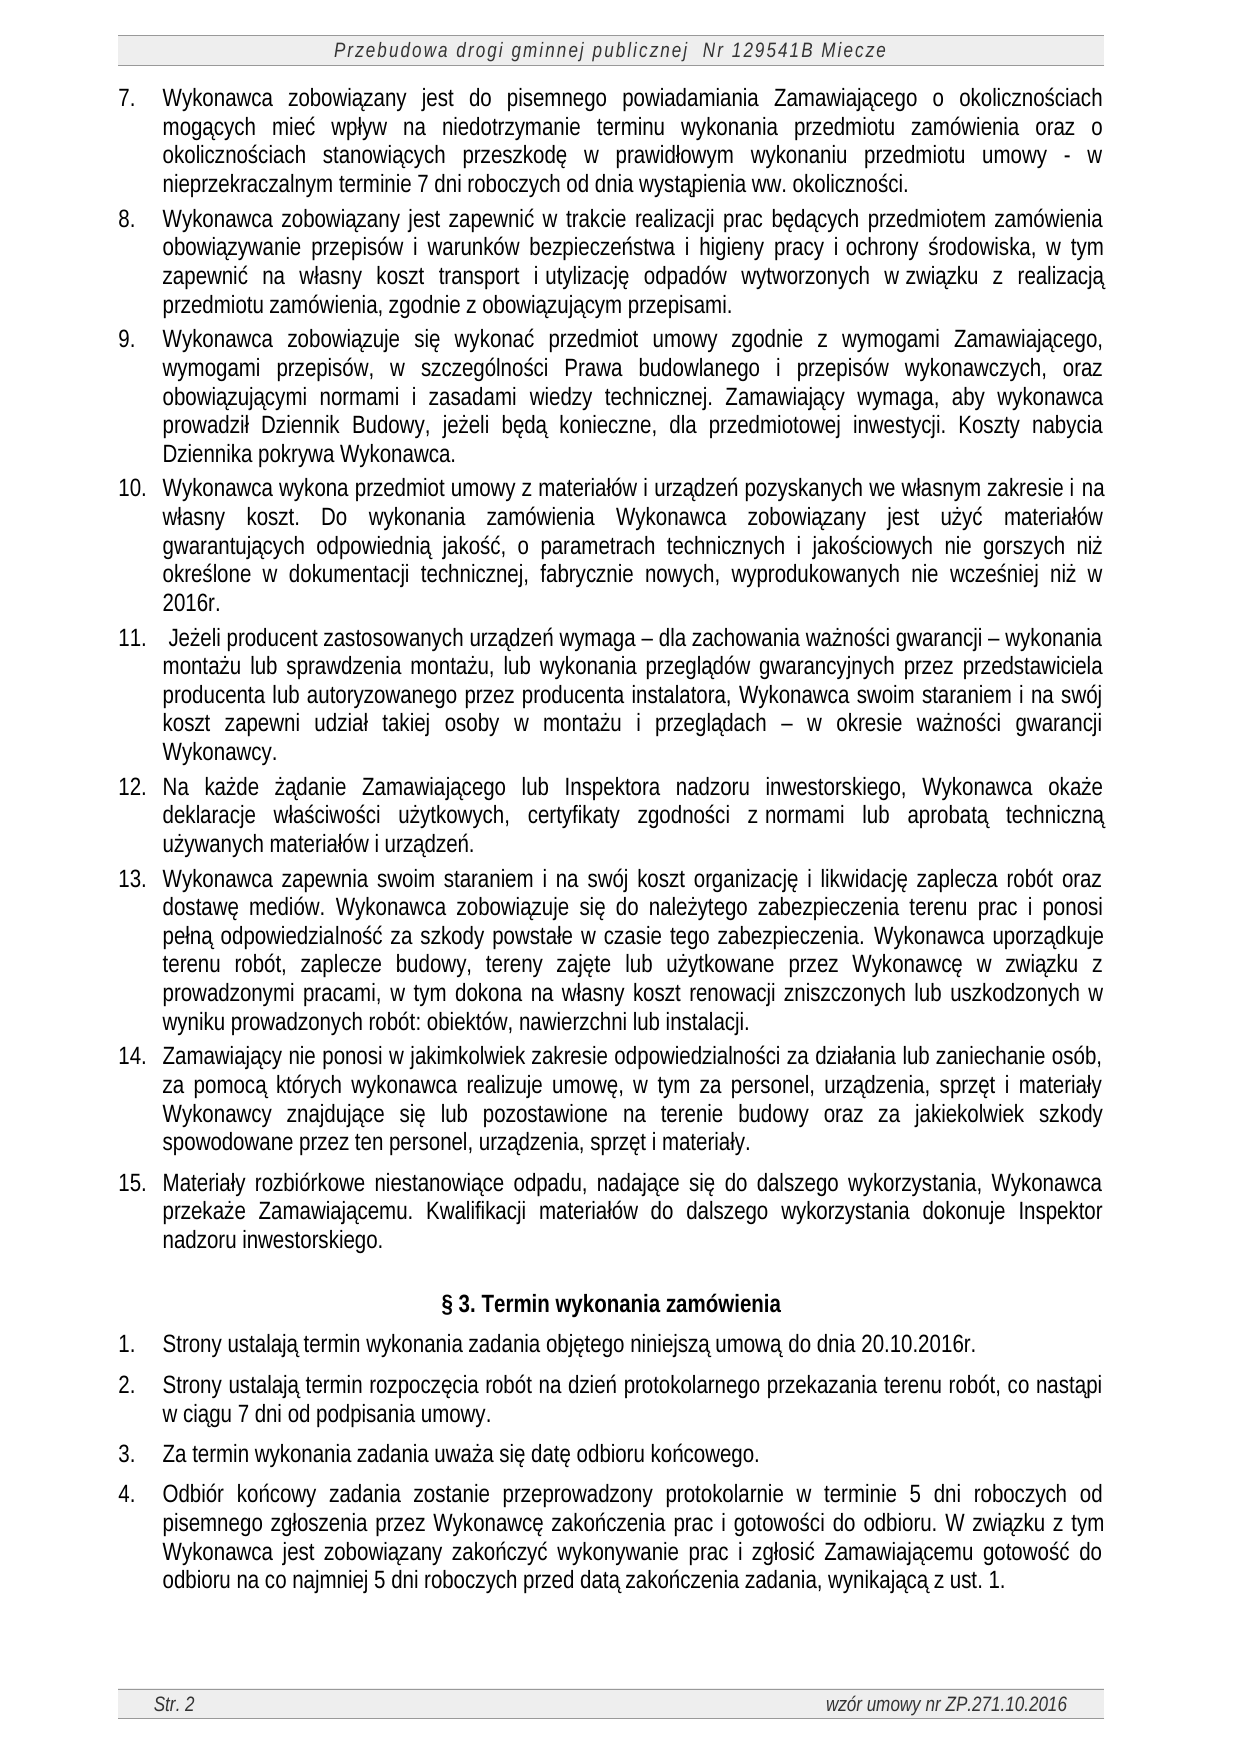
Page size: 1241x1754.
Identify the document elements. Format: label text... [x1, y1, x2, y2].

list Zamawiający nie ponosi w jakimkolwiek zakresie odpowiedzialności za działania lub zaniechanie osób, za pomocą których wykonawca realizuje umowę, w tym za personel, urządzenia, sprzęt i materiały Wykonawcy znajdujące się lub pozostawione na terenie budowy oraz za jakiekolwiek szkody spowodowane przez ten personel, urządzenia, sprzęt i materiały. [118, 1041, 1104, 1156]
list Strony ustalają termin wykonania zadania objętego niniejszą umową do dnia 20.10.2016r. [118, 1329, 1104, 1358]
list Za termin wykonania zadania uważa się datę odbioru końcowego. [118, 1439, 1104, 1468]
list Wykonawca zobowiązany jest zapewnić w trakcie realizacji prac będących przedmiotem zamówienia obowiązywanie przepisów i warunków bezpieczeństwa i higieny pracy i ochrony środowiska, w tym zapewnić na własny koszt transport i utylizację odpadów wytworzonych w związku z realizacją przedmiotu zamówienia, zgodnie z obowiązującym przepisami. [118, 204, 1104, 318]
list Strony ustalają termin rozpoczęcia robót na dzień protokolarnego przekazania terenu robót, co nastąpi w ciągu 7 dni od podpisania umowy. [118, 1370, 1104, 1427]
list Jeżeli producent zastosowanych urządzeń wymaga – dla zachowania ważności gwarancji – wykonania montażu lub sprawdzenia montażu, lub wykonania przeglądów gwarancyjnych przez przedstawiciela producenta lub autoryzowanego przez producenta instalatora, Wykonawca swoim staraniem i na swój koszt zapewni udział takiej osoby w montażu i przeglądach – w okresie ważności gwarancji Wykonawcy. [118, 622, 1104, 766]
list Wykonawca zobowiązuje się wykonać przedmiot umowy zgodnie z wymogami Zamawiającego, wymogami przepisów, w szczególności Prawa budowlanego i przepisów wykonawczych, oraz obowiązującymi normami i zasadami wiedzy technicznej. Zamawiający wymaga, aby wykonawca prowadził Dziennik Budowy, jeżeli będą konieczne, dla przedmiotowej inwestycji. Koszty nabycia Dziennika pokrywa Wykonawca. [118, 324, 1104, 467]
list Wykonawca zobowiązany jest do pisemnego powiadamiania Zamawiającego o okolicznościach mogących mieć wpływ na niedotrzymanie terminu wykonania przedmiotu zamówienia oraz o okolicznościach stanowiących przeszkodę w prawidłowym wykonaniu przedmiotu umowy - w nieprzekraczalnym terminie 7 dni roboczych od dnia wystąpienia ww. okoliczności. [118, 83, 1104, 198]
list Odbiór końcowy zadania zostanie przeprowadzony protokolarnie w terminie 5 dni roboczych od pisemnego zgłoszenia przez Wykonawcę zakończenia prac i gotowości do odbioru. W związku z tym Wykonawca jest zobowiązany zakończyć wykonywanie prac i zgłosić Zamawiającemu gotowość do odbioru na co najmniej 5 dni roboczych przed datą zakończenia zadania, wynikającą z ust. 1. [118, 1479, 1104, 1594]
list Wykonawca zapewnia swoim staraniem i na swój koszt organizację i likwidację zaplecza robót oraz dostawę mediów. Wykonawca zobowiązuje się do należytego zabezpieczenia terenu prac i ponosi pełną odpowiedzialność za szkody powstałe w czasie tego zabezpieczenia. Wykonawca uporządkuje terenu robót, zaplecze budowy, tereny zajęte lub użytkowane przez Wykonawcę w związku z prowadzonymi pracami, w tym dokona na własny koszt renowacji zniszczonych lub uszkodzonych w wyniku prowadzonych robót: obiektów, nawierzchni lub instalacji. [118, 863, 1104, 1035]
subtitle Termin wykonania zamówienia [118, 1289, 1104, 1318]
list Na każde żądanie Zamawiającego lub Inspektora nadzoru inwestorskiego, Wykonawca okaże deklaracje właściwości użytkowych, certyfikaty zgodności z normami lub aprobatą techniczną używanych materiałów i urządzeń. [118, 772, 1104, 858]
list Wykonawca wykona przedmiot umowy z materiałów i urządzeń pozyskanych we własnym zakresie i na własny koszt. Do wykonania zamówienia Wykonawca zobowiązany jest użyć materiałów gwarantujących odpowiednią jakość, o parametrach technicznych i jakościowych nie gorszych niż określone w dokumentacji technicznej, fabrycznie nowych, wyprodukowanych nie wcześniej niż w 2016r. [118, 473, 1104, 617]
list Materiały rozbiórkowe niestanowiące odpadu, nadające się do dalszego wykorzystania, Wykonawca przekaże Zamawiającemu. Kwalifikacji materiałów do dalszego wykorzystania dokonuje Inspektor nadzoru inwestorskiego. [118, 1168, 1104, 1254]
